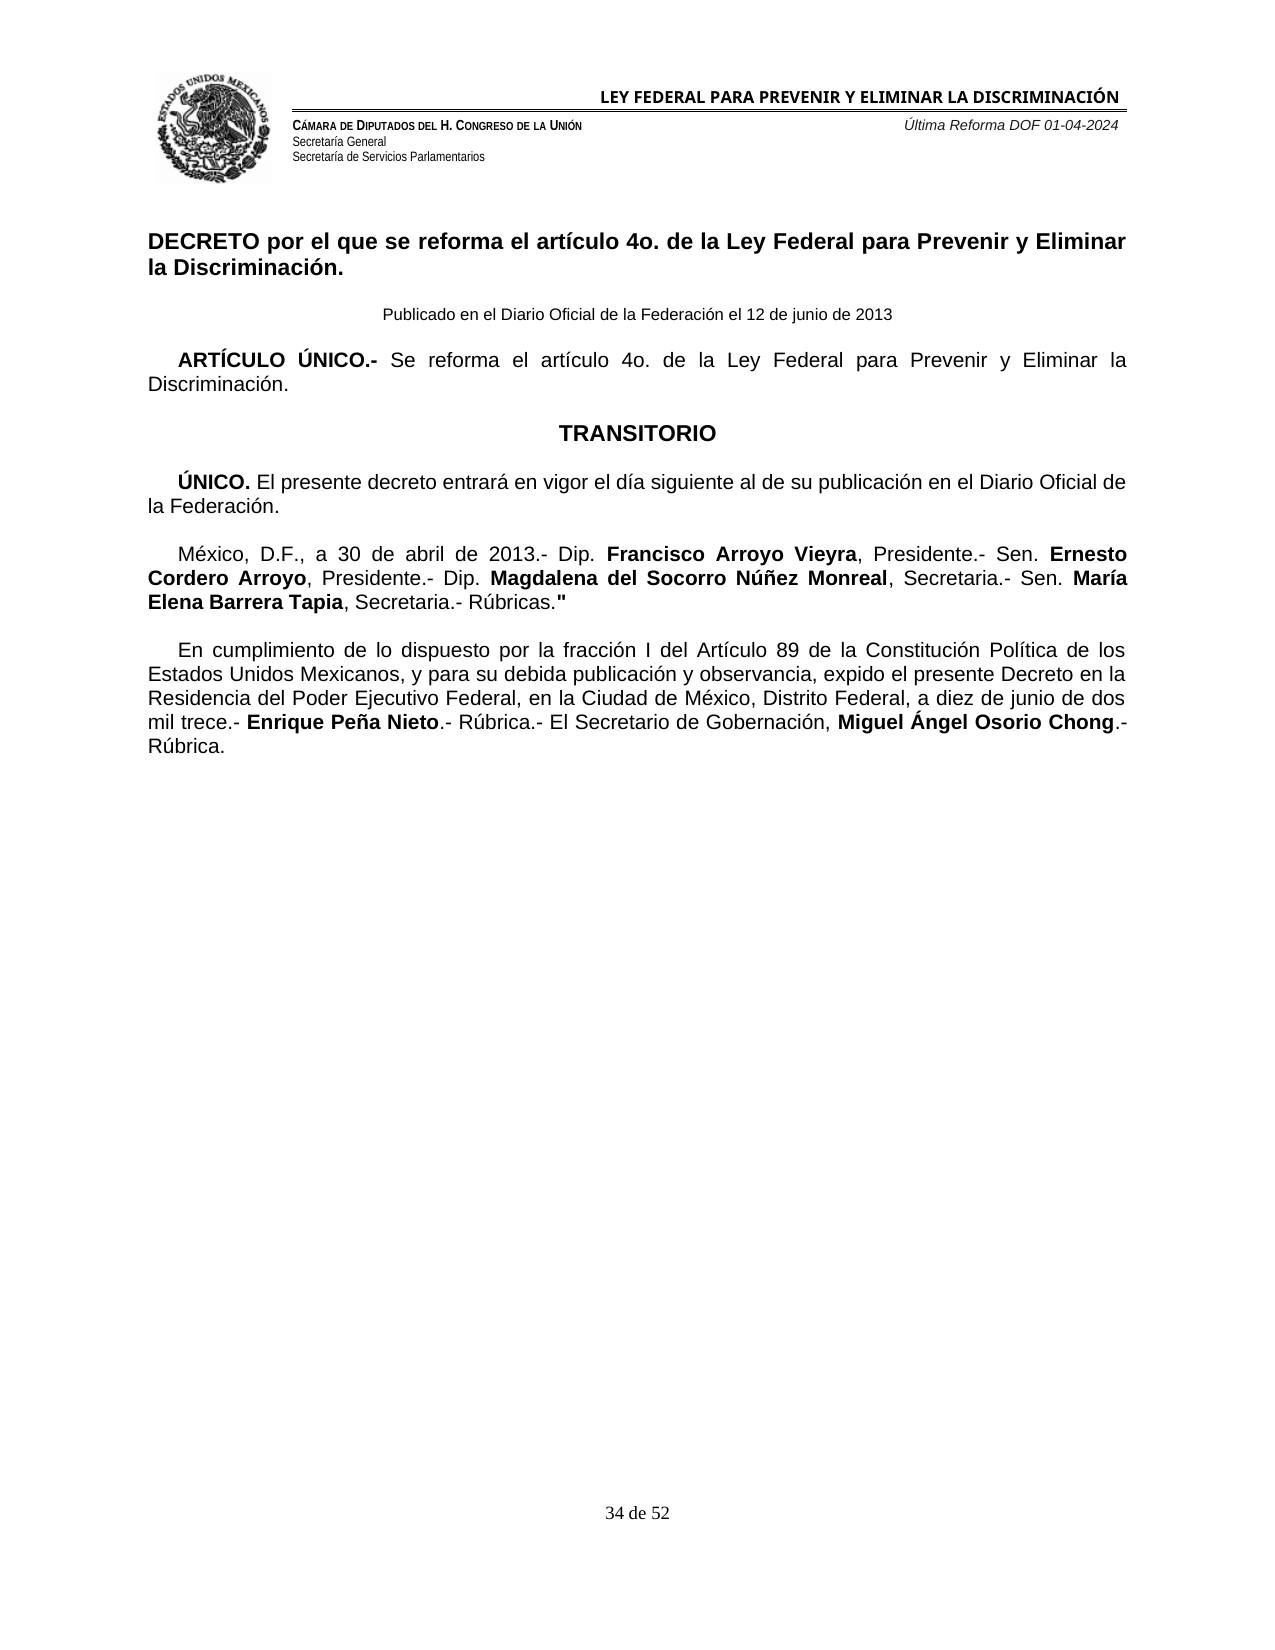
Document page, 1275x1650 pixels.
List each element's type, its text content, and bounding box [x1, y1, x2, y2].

text DECRETO por el que se reforma el artículo 4o. de la Ley Federal para Prevenir y Eliminar la Discriminación. [148, 228, 1127, 281]
text ÚNICO. El presente decreto entrará en vigor el día siguiente al de su publicación en el Diario Oficial de la Federación. [148, 470, 1127, 518]
text En cumplimiento de lo dispuesto por la fracción I del Artículo 89 de la Constitución Política de los Estados Unidos Mexicanos, y para su debida publicación y observancia, expido el presente Decreto en la Residencia del Poder Ejecutivo Federal, en la Ciudad de México, Distrito Federal, a diez de junio de dos mil trece.- Enrique Peña Nieto.- Rúbrica.- El Secretario de Gobernación, Miguel Ángel Osorio Chong.- Rúbrica. [148, 638, 1127, 757]
text México, D.F., a 30 de abril de 2013.- Dip. Francisco Arroyo Vieyra, Presidente.- Sen. Ernesto Cordero Arroyo, Presidente.- Dip. Magdalena del Socorro Núñez Monreal, Secretaria.- Sen. María Elena Barrera Tapia, Secretaria.- Rúbricas." [148, 542, 1127, 614]
text ARTÍCULO ÚNICO.- Se reforma el artículo 4o. de la Ley Federal para Prevenir y Eliminar la Discriminación. [148, 348, 1127, 396]
text TRANSITORIO [148, 419, 1127, 446]
text Publicado en el Diario Oficial de la Federación el 12 de junio de 2013 [148, 304, 1127, 324]
